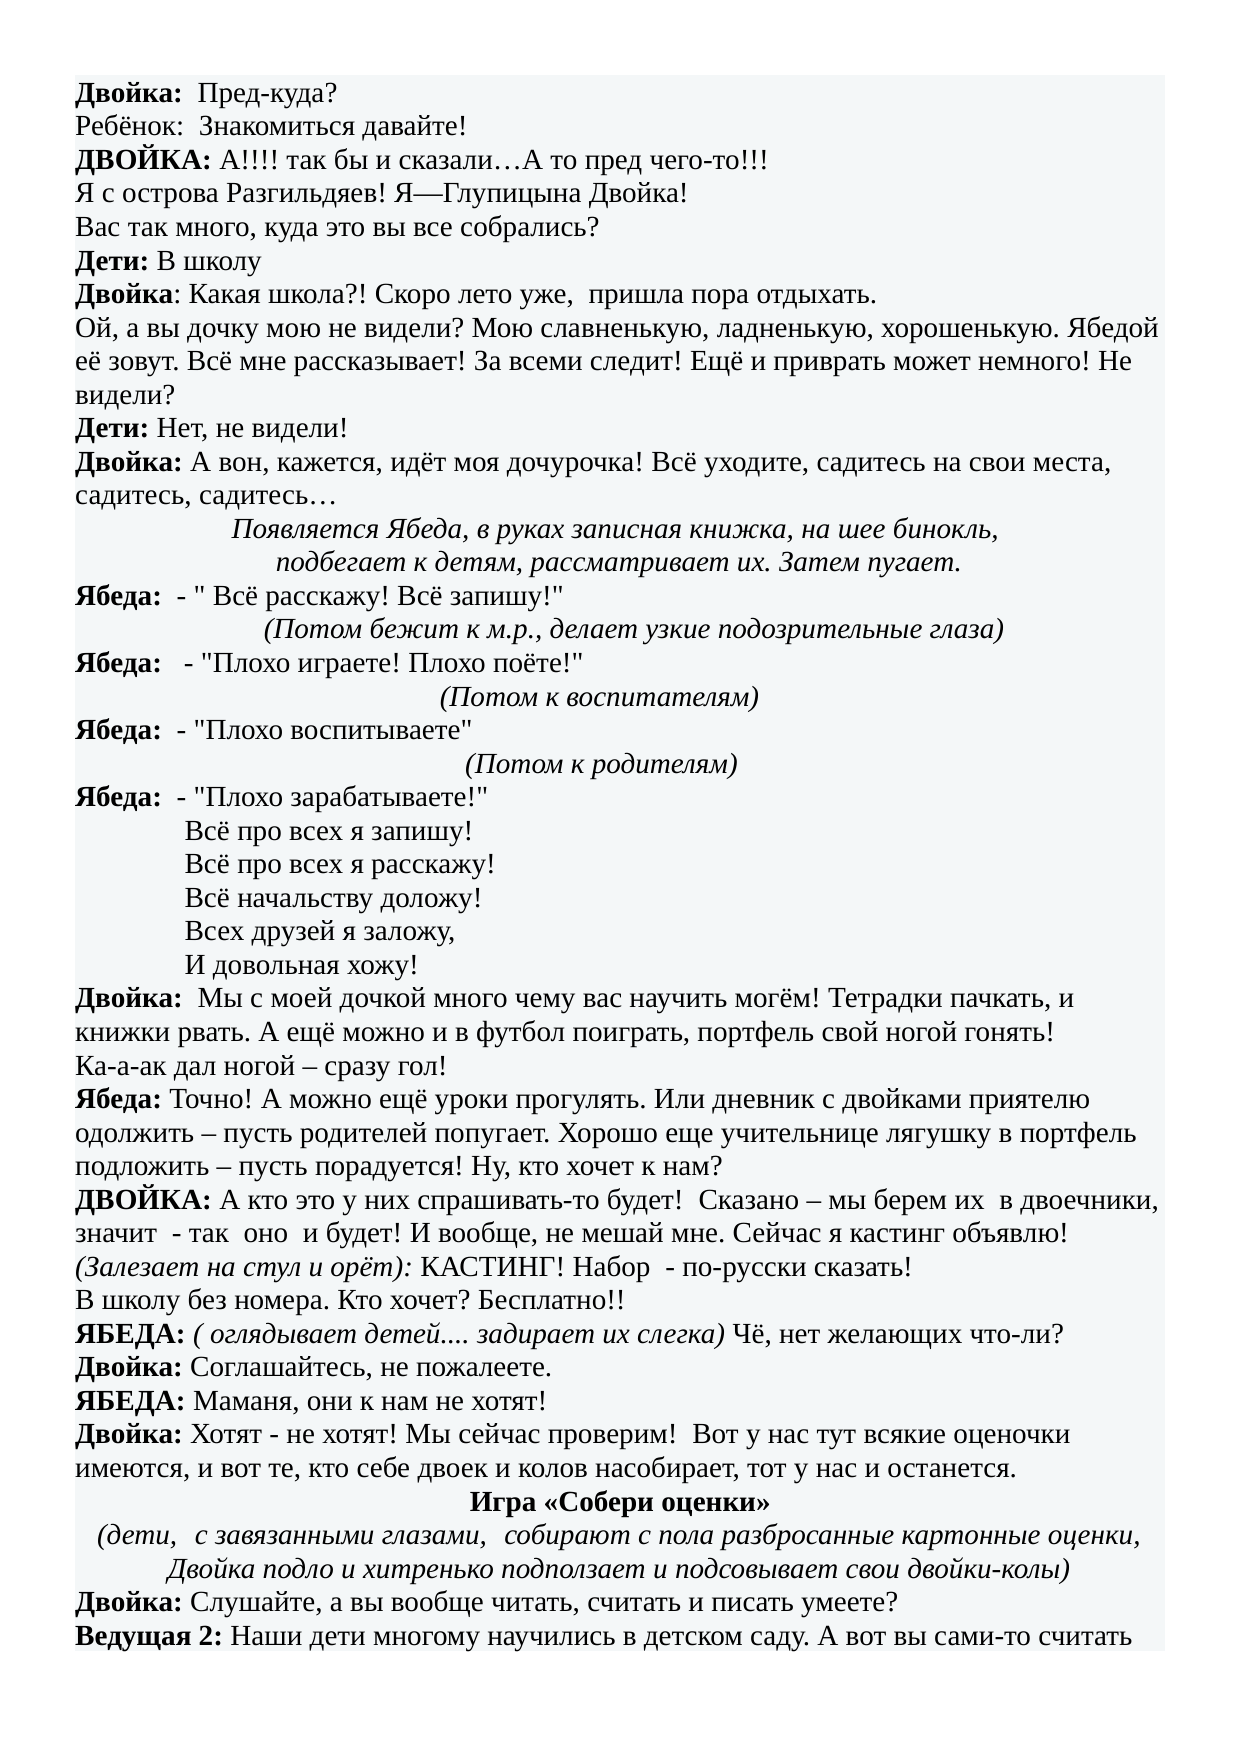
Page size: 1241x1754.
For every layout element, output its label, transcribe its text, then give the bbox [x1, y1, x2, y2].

text Дети: В школу [75, 243, 1165, 276]
text Ка-а-ак дал ногой – сразу гол! Ябеда: Точно! А можно ещё уроки прогулять. Или дневник с двойками приятелю одолжить – пусть родителей попугает. Хорошо еще учительнице лягушку в портфель подложить – пусть порадуется! Ну, кто хочет к нам? [75, 1048, 1165, 1182]
text Ребёнок: Знакомиться давайте! [75, 108, 1165, 142]
text Ябеда: - " Всё расскажу! Всё запишу!" (Потом бежит к м.р., делает узкие подозрительные глаза) [75, 578, 1165, 645]
text Двойка: Какая школа?! Скоро лето уже, пришла пора отдыхать. [75, 276, 1165, 310]
text Двойка: Пред-куда? [75, 75, 1165, 108]
text Двойка: Слушайте, а вы вообще читать, считать и писать умеете? [75, 1584, 1165, 1618]
text Ябеда: - "Плохо воспитываете" (Потом к родителям) [75, 712, 1165, 779]
text Дети: Нет, не видели! [75, 410, 1165, 444]
text В школу без номера. Кто хочет? Бесплатно!! ЯБЕДА: ( оглядывает детей.... задирает их слегка) Чё, нет желающих что-ли? [75, 1282, 1165, 1349]
text Ведущая 2: Наши дети многому научились в детском саду. А вот вы сами-то считать [75, 1618, 1165, 1651]
text Ябеда: - "Плохо зарабатываете!" [75, 779, 1165, 813]
text (дети, с завязанными глазами, собирают с пола разбросанные картонные оценки, Двойка подло и хитренько подползает и подсовывает свои двойки-колы) [75, 1517, 1165, 1584]
text Появляется Ябеда, в руках записная книжка, на шее бинокль, [75, 511, 1165, 544]
text Двойка: А вон, кажется, идёт моя дочурочка! Всё уходите, садитесь на свои места, садитесь, садитесь… [75, 444, 1165, 511]
text Я с острова Разгильдяев! Я—Глупицына Двойка! [75, 176, 1165, 209]
text ДВОЙКА: А!!!! так бы и сказали…А то пред чего-то!!! [75, 142, 1165, 176]
text подбегает к детям, рассматривает их. Затем пугает. [75, 544, 1165, 578]
text ДВОЙКА: А кто это у них спрашивать-то будет! Сказано – мы берем их в двоечники, значит - так оно и будет! И вообще, не мешай мне. Сейчас я кастинг объявлю! (Залезает на стул и орёт): КАСТИНГ! Набор - по-русски сказать! [75, 1182, 1165, 1282]
text ЯБЕДА: Маманя, они к нам не хотят! [75, 1383, 1165, 1417]
text Игра «Собери оценки» [75, 1484, 1165, 1517]
text Двойка: Соглашайтесь, не пожалеете. [75, 1349, 1165, 1383]
text Ой, а вы дочку мою не видели? Мою славненькую, ладненькую, хорошенькую. Ябедой её зовут. Всё мне рассказывает! За всеми следит! Ещё и приврать может немного! Не видели? [75, 310, 1165, 410]
text Вас так много, куда это вы все собрались? [75, 209, 1165, 243]
text Ябеда: - "Плохо играете! Плохо поёте!" (Потом к воспитателям) [75, 645, 1165, 712]
text Всё про всех я запишу! Всё про всех я расскажу! Всё начальству доложу! Всех друзей я заложу, И довольная хожу! [75, 813, 1165, 981]
text Двойка: Хотят - не хотят! Мы сейчас проверим! Вот у нас тут всякие оценочки имеются, и вот те, кто себе двоек и колов насобирает, тот у нас и останется. [75, 1417, 1165, 1484]
text Двойка: Мы с моей дочкой много чему вас научить могём! Тетрадки пачкать, и книжки рвать. А ещё можно и в футбол поиграть, портфель свой ногой гонять! [75, 981, 1165, 1048]
